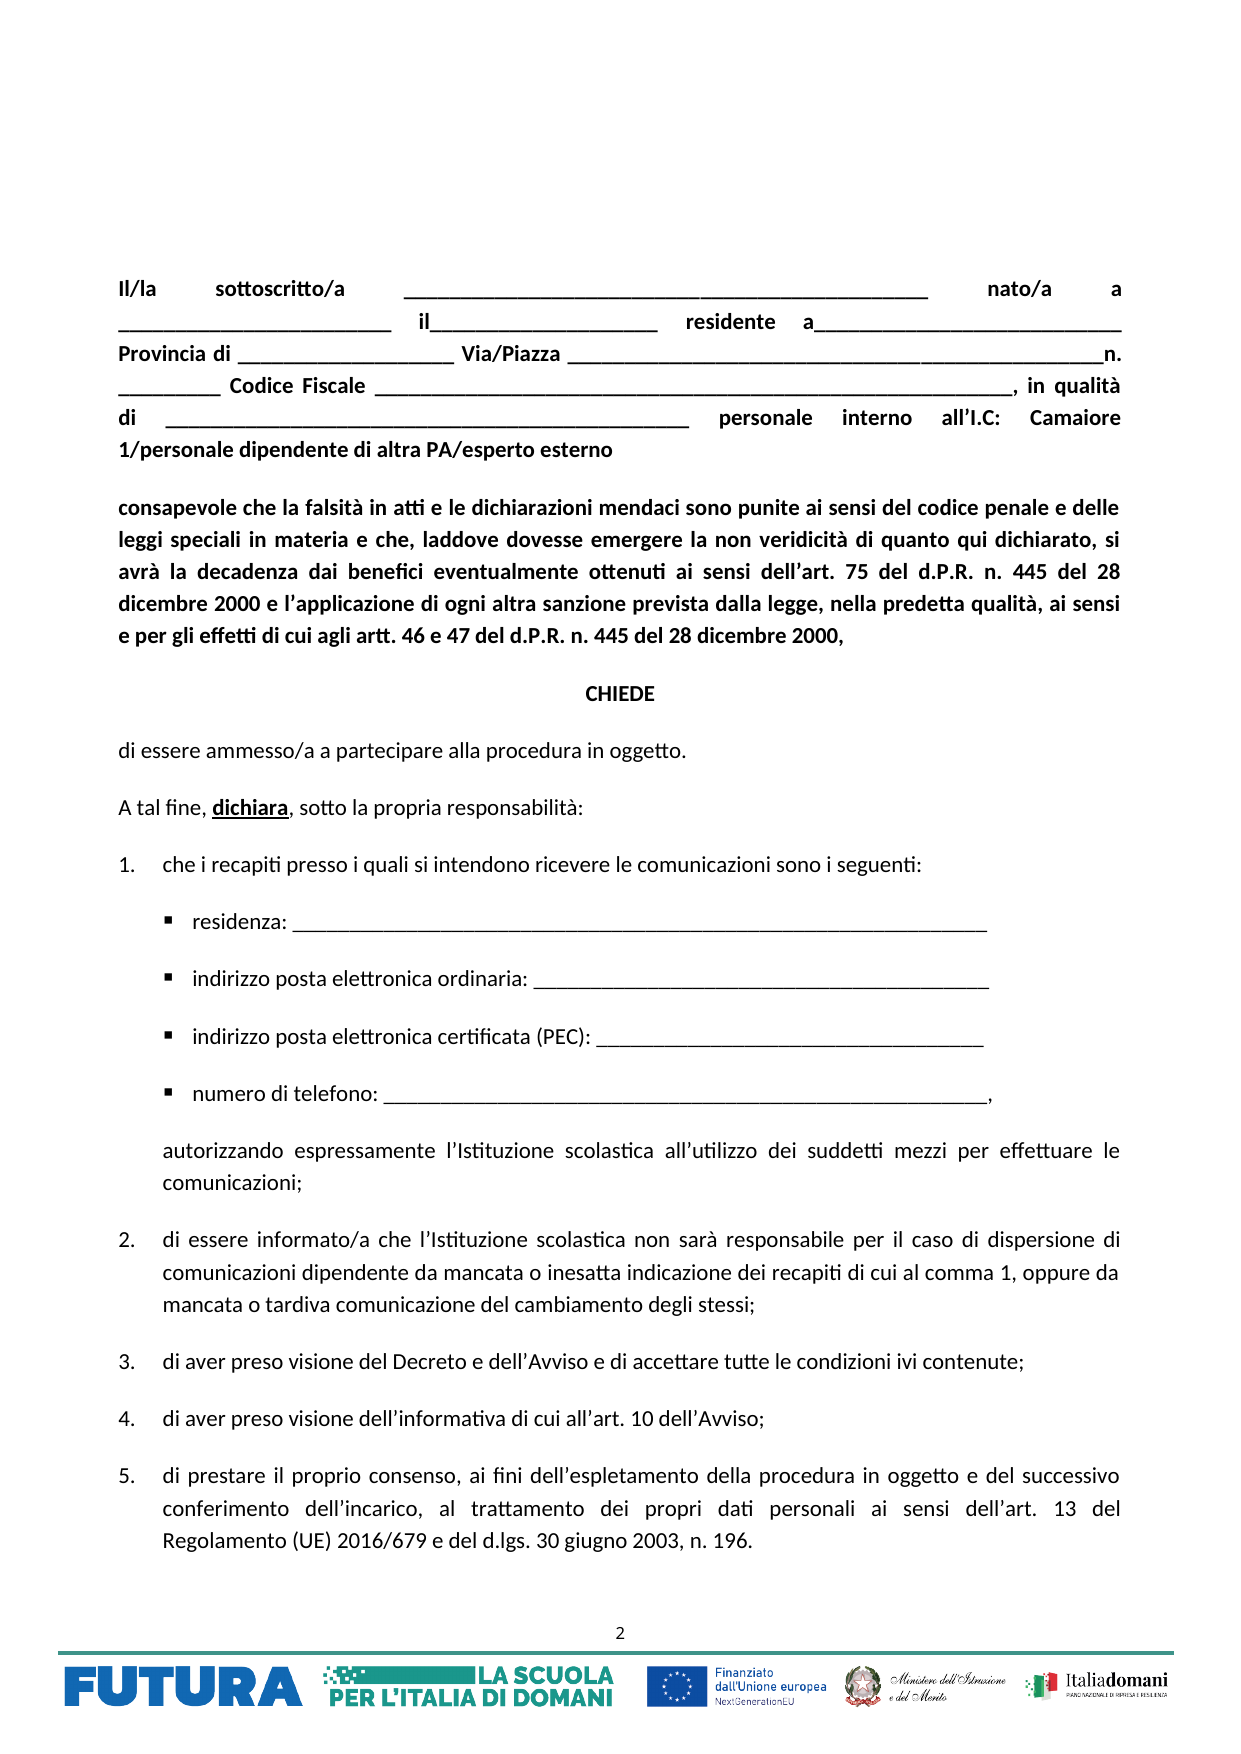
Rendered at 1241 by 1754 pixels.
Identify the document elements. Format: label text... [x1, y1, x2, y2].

list di aver preso visione del Decreto e dell’Avviso e di accettare tutte le condizioni ivi contenute; [118, 1347, 1122, 1375]
list indirizzo posta elettronica ordinaria: ________________________________________ [162, 964, 1122, 993]
list di essere informato/a che l’Istituzione scolastica non sarà responsabile per il caso di dispersione di comunicazioni dipendente da mancata o inesatta indicazione dei recapiti di cui al comma 1, oppure da mancata o tardiva comunicazione del cambiamento degli stessi; [118, 1226, 1122, 1318]
text A tal fine, dichiara, sotto la propria responsabilità: [118, 793, 1122, 821]
list indirizzo posta elettronica certificata (PEC): __________________________________ [162, 1022, 1122, 1050]
text autorizzando espressamente l’Istituzione scolastica all’utilizzo dei suddetti mezzi per effettuare le comunicazioni; [162, 1136, 1122, 1196]
list residenza: _____________________________________________________________ [162, 907, 1122, 935]
text di essere ammesso/a a partecipare alla procedura in oggetto. [118, 736, 1122, 764]
list di prestare il proprio consenso, ai fini dell’espletamento della procedura in oggetto e del successivo conferimento dell’incarico, al trattamento dei propri dati personali ai sensi dell’art. 13 del Regolamento (UE) 2016/679 e del d.lgs. 30 giugno 2003, n. 196. [118, 1461, 1122, 1554]
list che i recapiti presso i quali si intendono ricevere le comunicazioni sono i seguenti: [118, 850, 1122, 878]
list numero di telefono: _____________________________________________________, [162, 1079, 1122, 1107]
list di aver preso visione dell’informativa di cui all’art. 10 dell’Avviso; [118, 1404, 1122, 1432]
text consapevole che la falsità in atti e le dichiarazioni mendaci sono punite ai sensi del codice penale e delle leggi speciali in materia e che, laddove dovesse emergere la non veridicità di quanto qui dichiarato, si avrà la decadenza dai benefici eventualmente ottenuti ai sensi dell’art. 75 del d.P.R. n. 445 del 28 dicembre 2000 e l’applicazione di ogni altra sanzione prevista dalla legge, nella predetta qualità, ai sensi e per gli effetti di cui agli artt. 46 e 47 del d.P.R. n. 445 del 28 dicembre 2000, [118, 493, 1122, 649]
text Il/la sottoscritto/a ______________________________________________ nato/a a ________________________ il____________________ residente a___________________________ Provincia di ___________________ Via/Piazza _______________________________________________n. _________ Codice Fiscale ________________________________________________________, in qualità di ______________________________________________ personale interno all’I.C: Camaiore 1/personale dipendente di altra PA/esperto esterno [118, 274, 1122, 463]
text CHIEDE [118, 679, 1122, 707]
